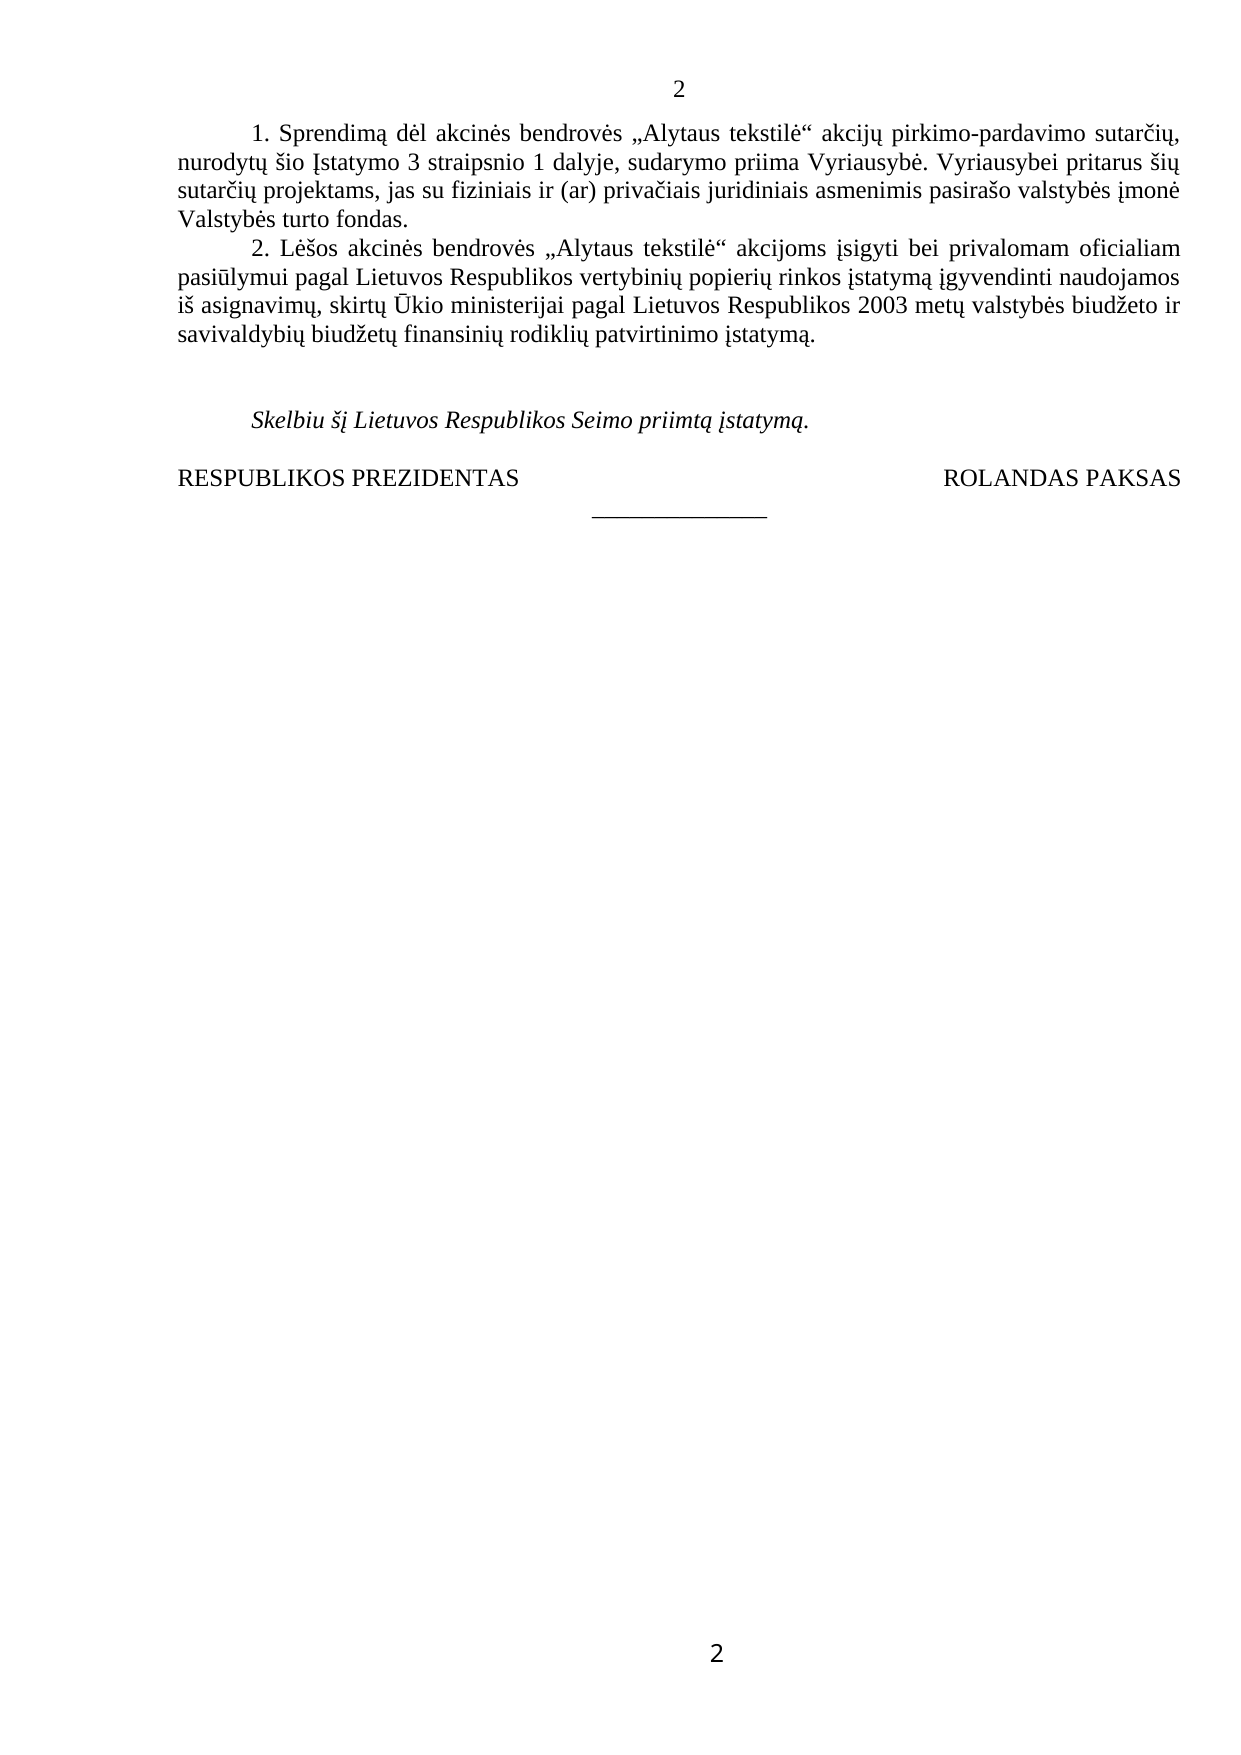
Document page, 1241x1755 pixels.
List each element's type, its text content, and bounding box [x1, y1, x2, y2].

text Skelbiu šį Lietuvos Respublikos Seimo priimtą įstatymą. [177, 406, 1181, 434]
text RESPUBLIKOS PREZIDENTAS ROLANDAS PAKSAS [177, 463, 1181, 492]
text 1. Sprendimą dėl akcinės bendrovės „Alytaus tekstilė“ akcijų pirkimo-pardavimo sutarčių, nurodytų šio Įstatymo 3 straipsnio 1 dalyje, sudarymo priima Vyriausybė. Vyriausybei pritarus šių sutarčių projektams, jas su fiziniais ir (ar) privačiais juridiniais asmenimis pasirašo valstybės įmonė Valstybės turto fondas. [177, 118, 1181, 233]
text 2. Lėšos akcinės bendrovės „Alytaus tekstilė“ akcijoms įsigyti bei privalomam oficialiam pasiūlymui pagal Lietuvos Respublikos vertybinių popierių rinkos įstatymą įgyvendinti naudojamos iš asignavimų, skirtų Ūkio ministerijai pagal Lietuvos Respublikos 2003 metų valstybės biudžeto ir savivaldybių biudžetų finansinių rodiklių patvirtinimo įstatymą. [177, 233, 1181, 348]
text ______________ [177, 492, 1181, 521]
